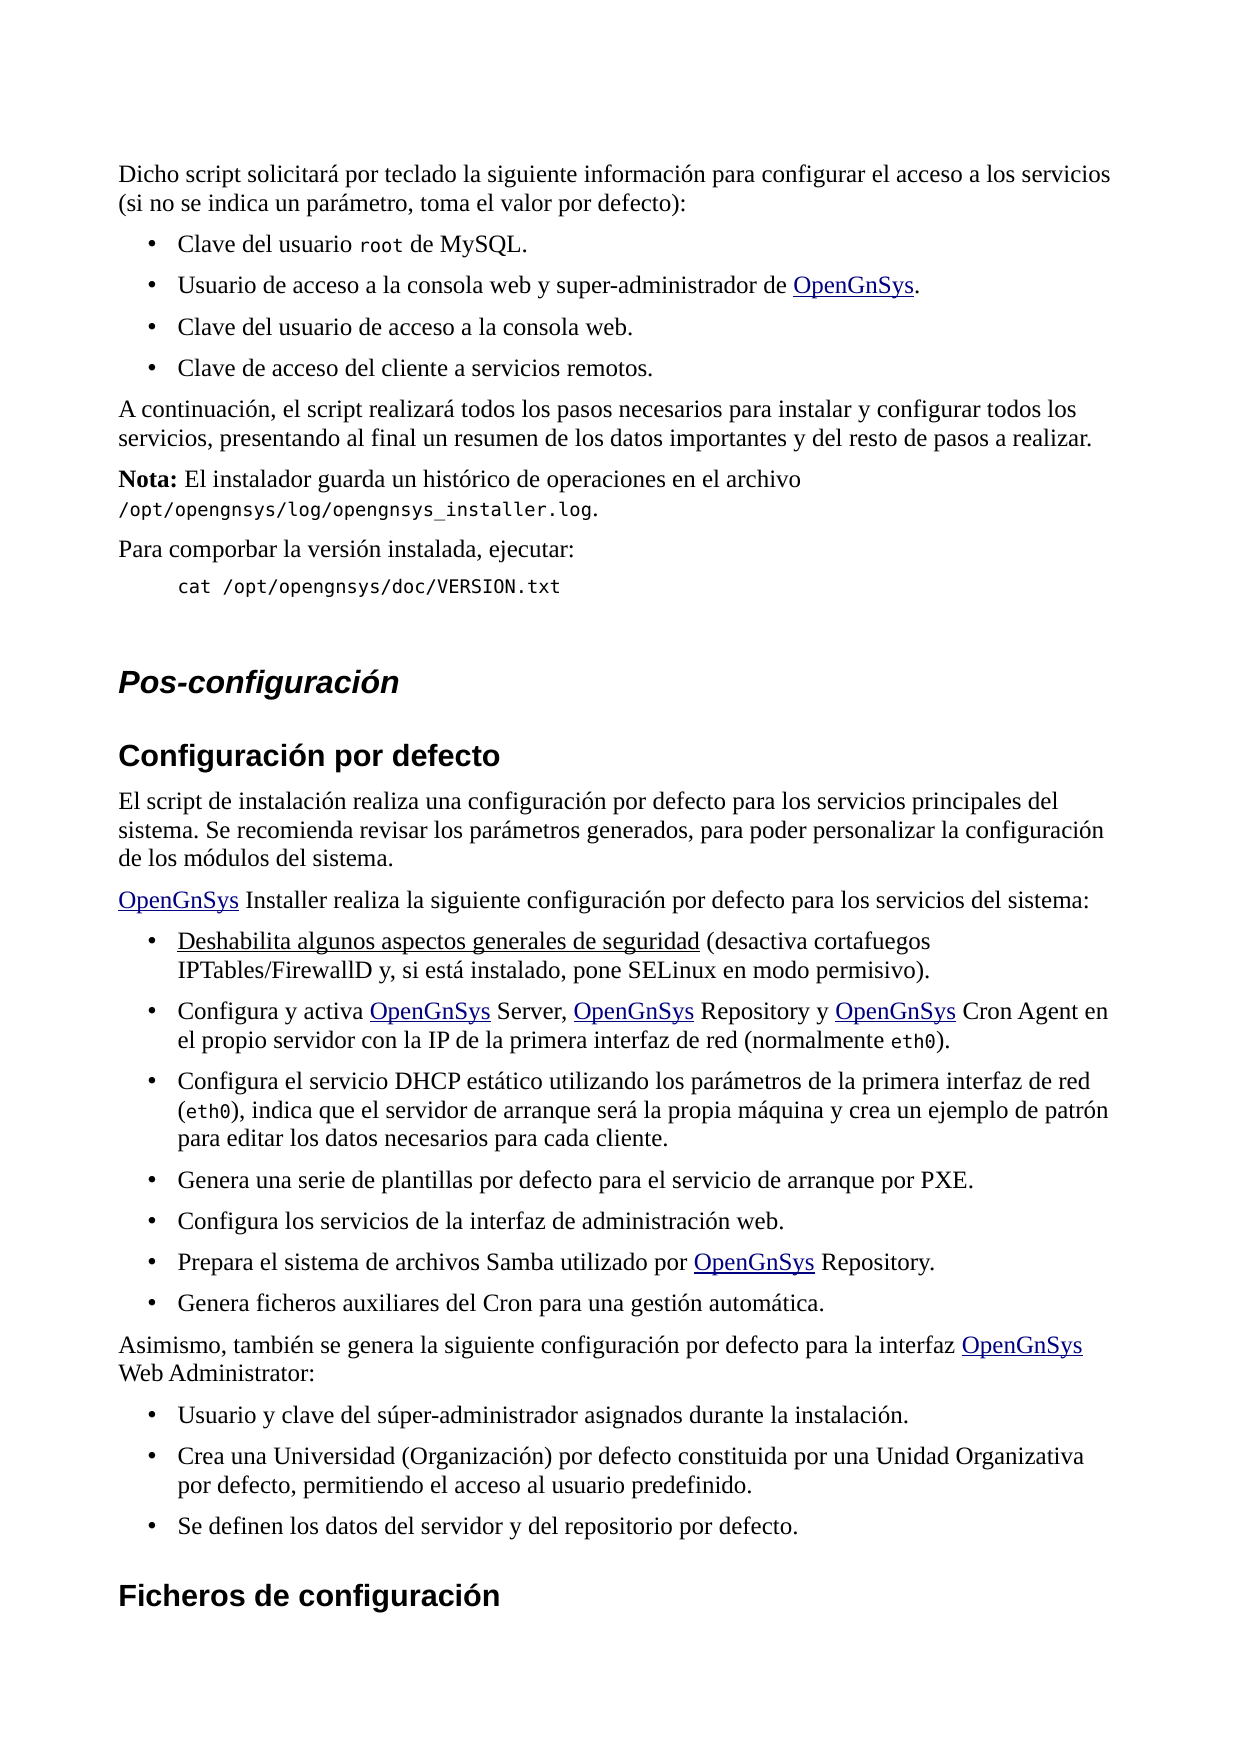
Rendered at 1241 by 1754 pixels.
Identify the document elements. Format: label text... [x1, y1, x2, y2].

subtitle Ficheros de configuración [118, 1577, 1122, 1612]
list Clave del usuario root de MySQL. [148, 229, 1122, 258]
list Usuario y clave del súper-administrador asignados durante la instalación. [148, 1400, 1122, 1428]
list Prepara el sistema de archivos Samba utilizado por OpenGnSys Repository. [148, 1247, 1122, 1276]
list Configura y activa OpenGnSys Server, OpenGnSys Repository y OpenGnSys Cron Agent en el propio servidor con la IP de la primera interfaz de red (normalmente eth0). [148, 996, 1122, 1053]
list Usuario de acceso a la consola web y super-administrador de OpenGnSys. [148, 271, 1122, 299]
list Se definen los datos del servidor y del repositorio por defecto. [148, 1511, 1122, 1540]
list Genera ficheros auxiliares del Cron para una gestión automática. [148, 1288, 1122, 1317]
text Dicho script solicitará por teclado la siguiente información para configurar el acceso a los servicios (si no se indica un parámetro, toma el valor por defecto): [118, 159, 1122, 217]
list Deshabilita algunos aspectos generales de seguridad (desactiva cortafuegos IPTables/FirewallD y, si está instalado, pone SELinux en modo permisivo). [148, 926, 1122, 983]
list Clave de acceso del cliente a servicios remotos. [148, 353, 1122, 382]
list Configura el servicio DHCP estático utilizando los parámetros de la primera interfaz de red (eth0), indica que el servidor de arranque será la propia máquina y crea un ejemplo de patrón para editar los datos necesarios para cada cliente. [148, 1066, 1122, 1152]
subtitle Pos-configuración [118, 664, 1122, 701]
text Para comporbar la versión instalada, ejecutar: [118, 534, 1122, 563]
text El script de instalación realiza una configuración por defecto para los servicios principales del sistema. Se recomienda revisar los parámetros generados, para poder personalizar la configuración de los módulos del sistema. [118, 786, 1122, 872]
text Asimismo, también se genera la siguiente configuración por defecto para la interfaz OpenGnSys Web Administrator: [118, 1330, 1122, 1387]
text A continuación, el script realizará todos los pasos necesarios para instalar y configurar todos los servicios, presentando al final un resumen de los datos importantes y del resto de pasos a realizar. [118, 394, 1122, 452]
list Configura los servicios de la interfaz de administración web. [148, 1206, 1122, 1235]
list Clave del usuario de acceso a la consola web. [148, 312, 1122, 341]
list Crea una Universidad (Organización) por defecto constituida por una Unidad Organizativa por defecto, permitiendo el acceso al usuario predefinido. [148, 1441, 1122, 1498]
subtitle Configuración por defecto [118, 738, 1122, 773]
list Genera una serie de plantillas por defecto para el servicio de arranque por PXE. [148, 1165, 1122, 1193]
text cat /opt/opengnsys/doc/VERSION.txt [177, 576, 1063, 597]
text Nota: El instalador guarda un histórico de operaciones en el archivo /opt/opengnsys/log/opengnsys_installer.log. [118, 464, 1122, 522]
text OpenGnSys Installer realiza la siguiente configuración por defecto para los servicios del sistema: [118, 885, 1122, 913]
